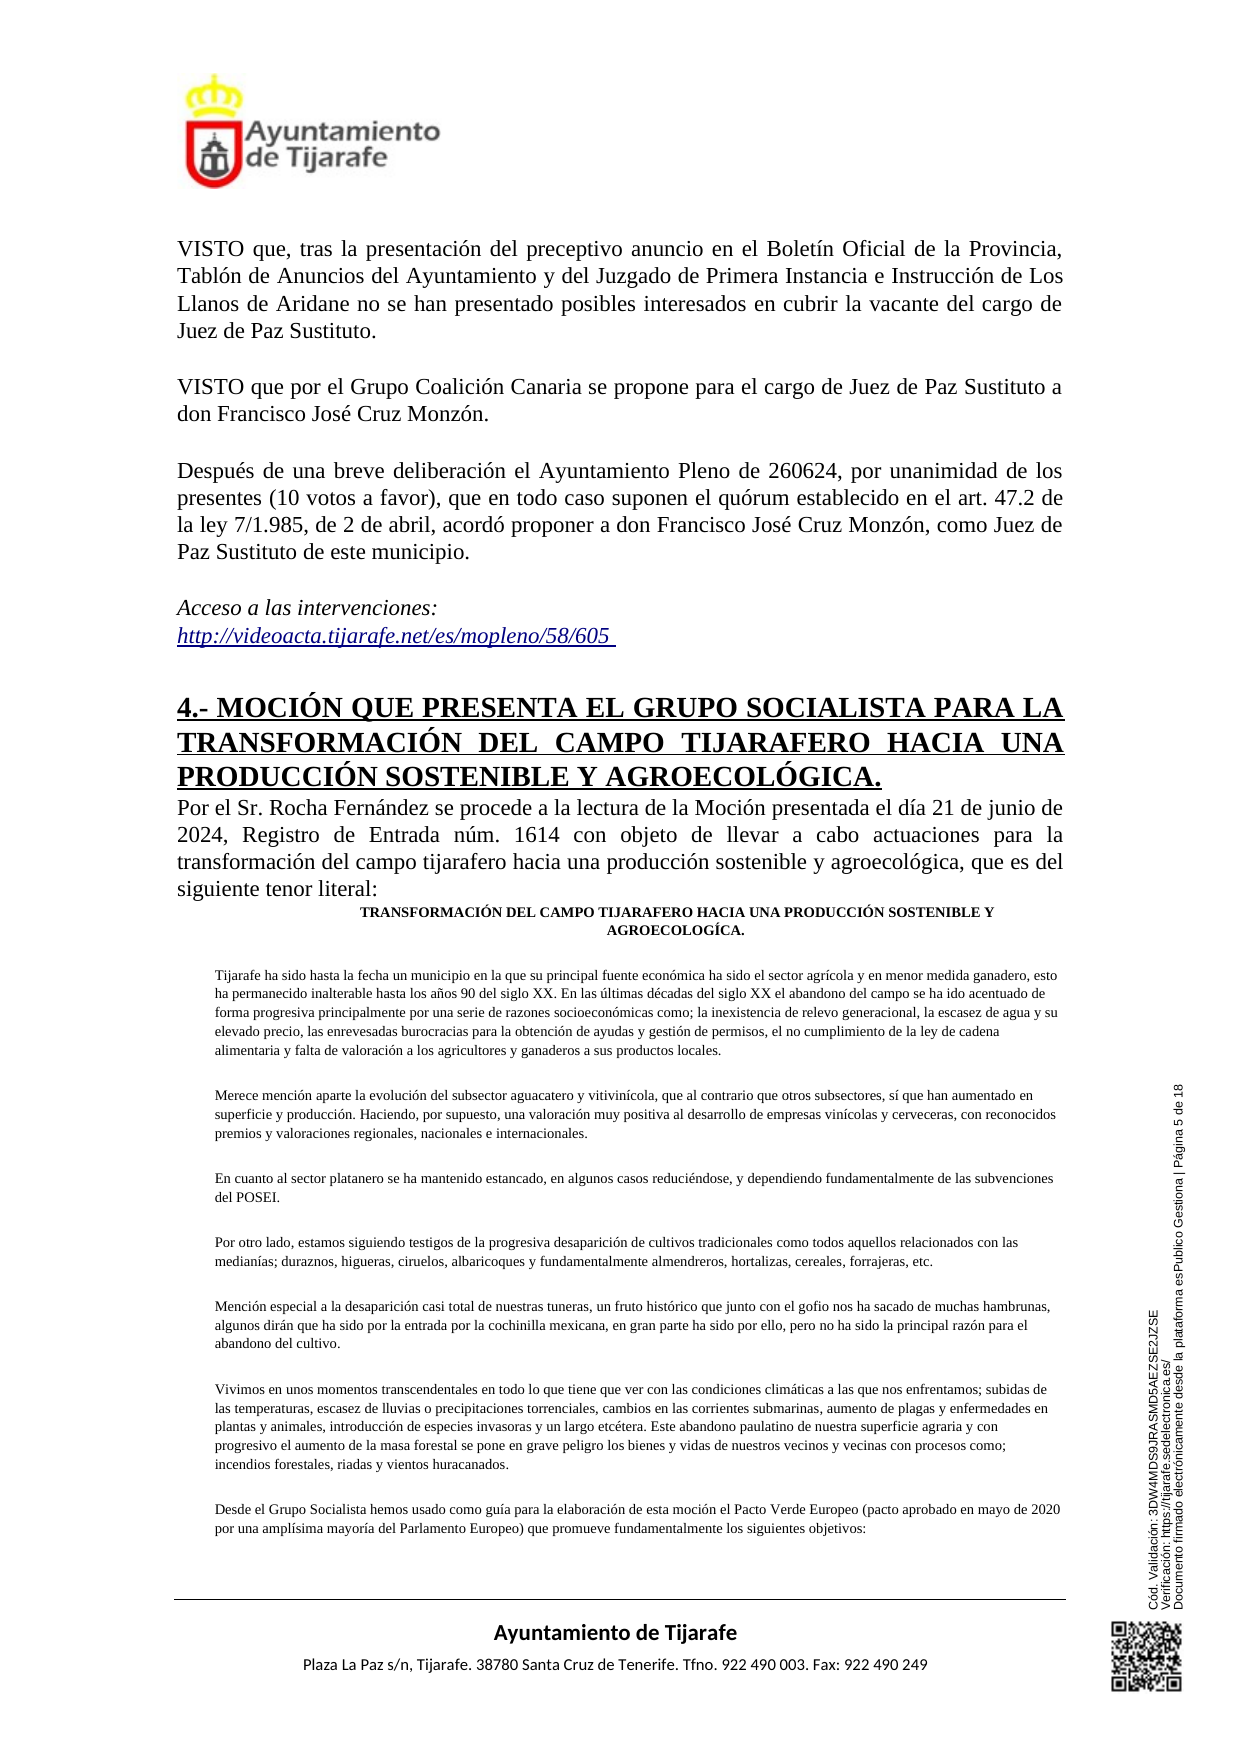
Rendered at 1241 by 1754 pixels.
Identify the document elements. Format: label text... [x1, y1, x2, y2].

text VISTO que por el Grupo Coalición Canaria se propone para el cargo de Juez de Paz Sustituto a don Francisco José Cruz Monzón. [177, 373, 1064, 427]
text Por el Sr. Rocha Fernández se procede a la lectura de la Moción presentada el día 21 de junio de 2024, Registro de Entrada núm. 1614 con objeto de llevar a cabo actuaciones para la transformación del campo tijarafero hacia una producción sostenible y agroecológica, que es del siguiente tenor literal: [177, 794, 1064, 901]
text TRANSFORMACIÓN DEL CAMPO TIJARAFERO HACIA UNA [177, 721, 1065, 754]
text TRANSFORMACIÓN DEL CAMPO TIJARAFERO HACIA UNA PRODUCCIÓN SOSTENIBLE Y AGROECOLOGÍCA. [324, 903, 1031, 938]
text http://videoacta.tijarafe.net/es/mopleno/58/605 [177, 623, 872, 649]
text PRODUCCIÓN SOSTENIBLE Y AGROECOLÓGICA. [177, 755, 1065, 793]
text Tijarafe ha sido hasta la fecha un municipio en la que su principal fuente económica ha sido el sector agrícola y en menor medida ganadero, esto ha permanecido inalterable hasta los años 90 del siglo XX. En las últimas décadas del siglo XX el abandono del campo se ha ido acentuado de forma progresiva principalmente por una serie de razones socioeconómicas como; la inexistencia de relevo generacional, la escasez de agua y su elevado precio, las enrevesadas burocracias para la obtención de ayudas y gestión de permisos, el no cumplimiento de la ley de cadena alimentaria y falta de valoración a los agricultores y ganaderos a sus productos locales. [214, 967, 1063, 1058]
text Acceso a las intervenciones: [177, 594, 1065, 621]
text En cuanto al sector platanero se ha mantenido estancado, en algunos casos reduciéndose, y dependiendo fundamentalmente de las subvenciones del POSEI. [214, 1170, 1063, 1205]
text Después de una breve deliberación el Ayuntamiento Pleno de 260624, por unanimidad de los presentes (10 votos a favor), que en todo caso suponen el quórum establecido en el art. 47.2 de la ley 7/1.985, de 2 de abril, acordó proponer a don Francisco José Cruz Monzón, como Juez de Paz Sustituto de este municipio. [177, 457, 1064, 564]
text Merece mención aparte la evolución del subsector aguacatero y vitivinícola, que al contrario que otros subsectores, sí que han aumentado en superficie y producción. Haciendo, por supuesto, una valoración muy positiva al desarrollo de empresas vinícolas y cerveceras, con reconocidos premios y valoraciones regionales, nacionales e internacionales. [214, 1087, 1063, 1141]
text 4.- MOCIÓN QUE PRESENTA EL GRUPO SOCIALISTA PARA LA [177, 690, 1065, 719]
text VISTO que, tras la presentación del preceptivo anuncio en el Boletín Oficial de la Provincia, Tablón de Anuncios del Ayuntamiento y del Juzgado de Primera Instancia e Instrucción de Los Llanos de Aridane no se han presentado posibles interesados en cubrir la vacante del cargo de Juez de Paz Sustituto. [177, 236, 1064, 343]
text Por otro lado, estamos siguiendo testigos de la progresiva desaparición de cultivos tradicionales como todos aquellos relacionados con las medianías; duraznos, higueras, ciruelos, albaricoques y fundamentalmente almendreros, hortalizas, cereales, forrajeras, etc. [214, 1234, 1063, 1269]
text Vivimos en unos momentos transcendentales en todo lo que tiene que ver con las condiciones climáticas a las que nos enfrentamos; subidas de las temperaturas, escasez de lluvias o precipitaciones torrenciales, cambios en las corrientes submarinas, aumento de plagas y enfermedades en plantas y animales, introducción de especies invasoras y un largo etcétera. Este abandono paulatino de nuestra superficie agraria y con progresivo el aumento de la masa forestal se pone en grave peligro los bienes y vidas de nuestros vecinos y vecinas con procesos como; incendios forestales, riadas y vientos huracanados. [214, 1381, 1063, 1472]
text Desde el Grupo Socialista hemos usado como guía para la elaboración de esta moción el Pacto Verde Europeo (pacto aprobado en mayo de 2020 por una amplísima mayoría del Parlamento Europeo) que promueve fundamentalmente los siguientes objetivos: [214, 1501, 1063, 1536]
text Mención especial a la desaparición casi total de nuestras tuneras, un fruto histórico que junto con el gofio nos ha sacado de muchas hambrunas, algunos dirán que ha sido por la entrada por la cochinilla mexicana, en gran parte ha sido por ello, pero no ha sido la principal razón para el abandono del cultivo. [214, 1298, 1063, 1352]
